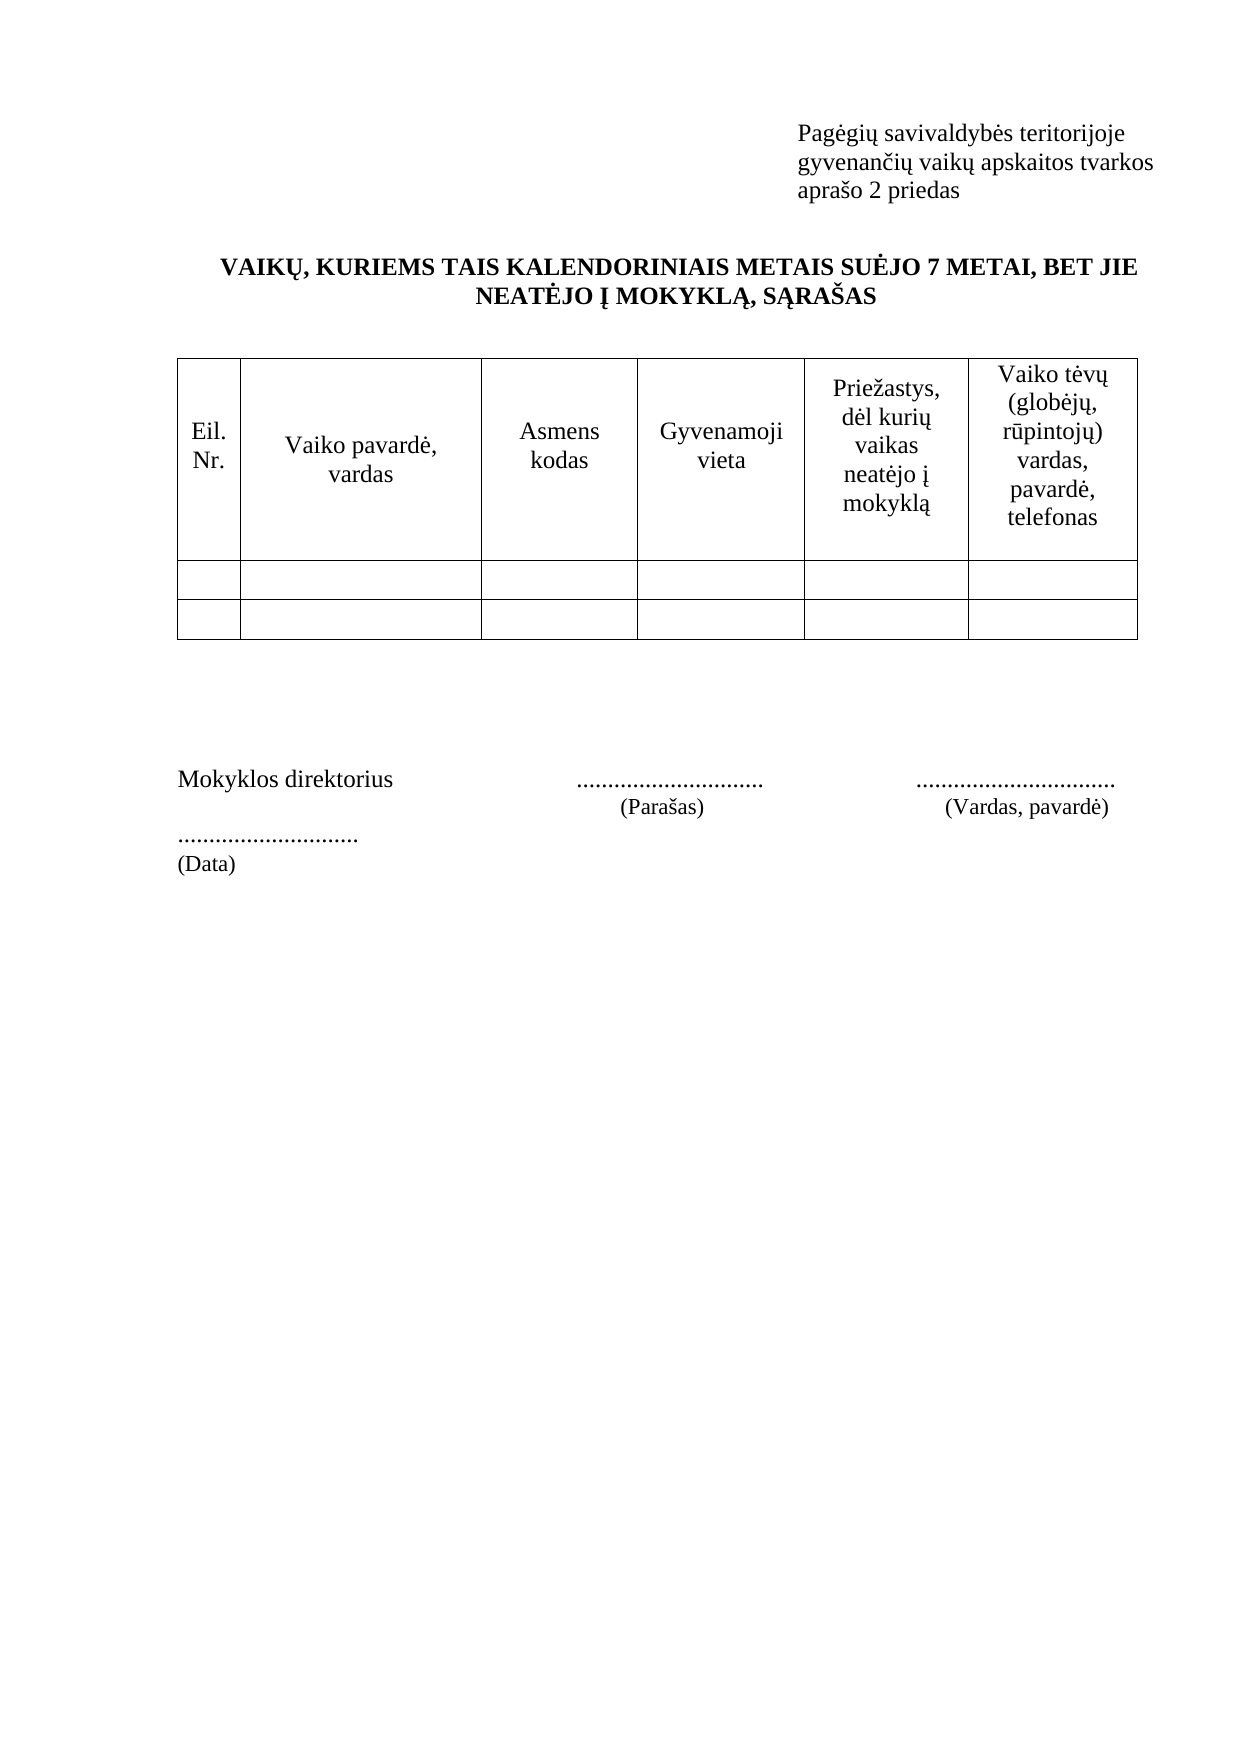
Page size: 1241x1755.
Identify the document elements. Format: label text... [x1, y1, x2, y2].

table_cell [638, 561, 804, 599]
text Mokyklos direktorius .............................. ................................ [177, 764, 1181, 793]
text (Parašas) (Vardas, pavardė) [177, 793, 1181, 819]
table_cell [241, 561, 481, 599]
table_cell [969, 600, 1137, 639]
table_header Vaiko tėvų (globėjų, rūpintojų) vardas, pavardė, telefonas [969, 359, 1137, 560]
table_cell [241, 600, 481, 639]
table_cell [805, 600, 968, 639]
table_cell [638, 600, 804, 639]
table_cell [805, 561, 968, 599]
table_header Vaiko pavardė, vardas [241, 359, 481, 560]
table_header Asmens kodas [482, 359, 637, 560]
table_cell [482, 600, 637, 639]
text ............................. [177, 819, 1181, 848]
text VAIKŲ, KURIEMS TAIS KALENDORINIAIS METAIS SUĖJO 7 METAI, BET JIE NEATĖJO Į MOKYKLĄ, SĄRAŠAS [177, 252, 1181, 310]
table_cell [482, 561, 637, 599]
table_header Gyvenamoji vieta [638, 359, 804, 560]
table_header Eil. Nr. [178, 359, 240, 560]
table_cell [178, 561, 240, 599]
table_cell [178, 600, 240, 639]
text gyvenančių vaikų apskaitos tvarkos [797, 147, 1181, 176]
table_cell [969, 561, 1137, 599]
text aprašo 2 priedas [797, 176, 1181, 204]
table_header Priežastys, dėl kurių vaikas neatėjo į mokyklą [805, 359, 968, 560]
text Pagėgių savivaldybės teritorijoje [797, 118, 1181, 147]
text (Data) [177, 848, 1181, 877]
